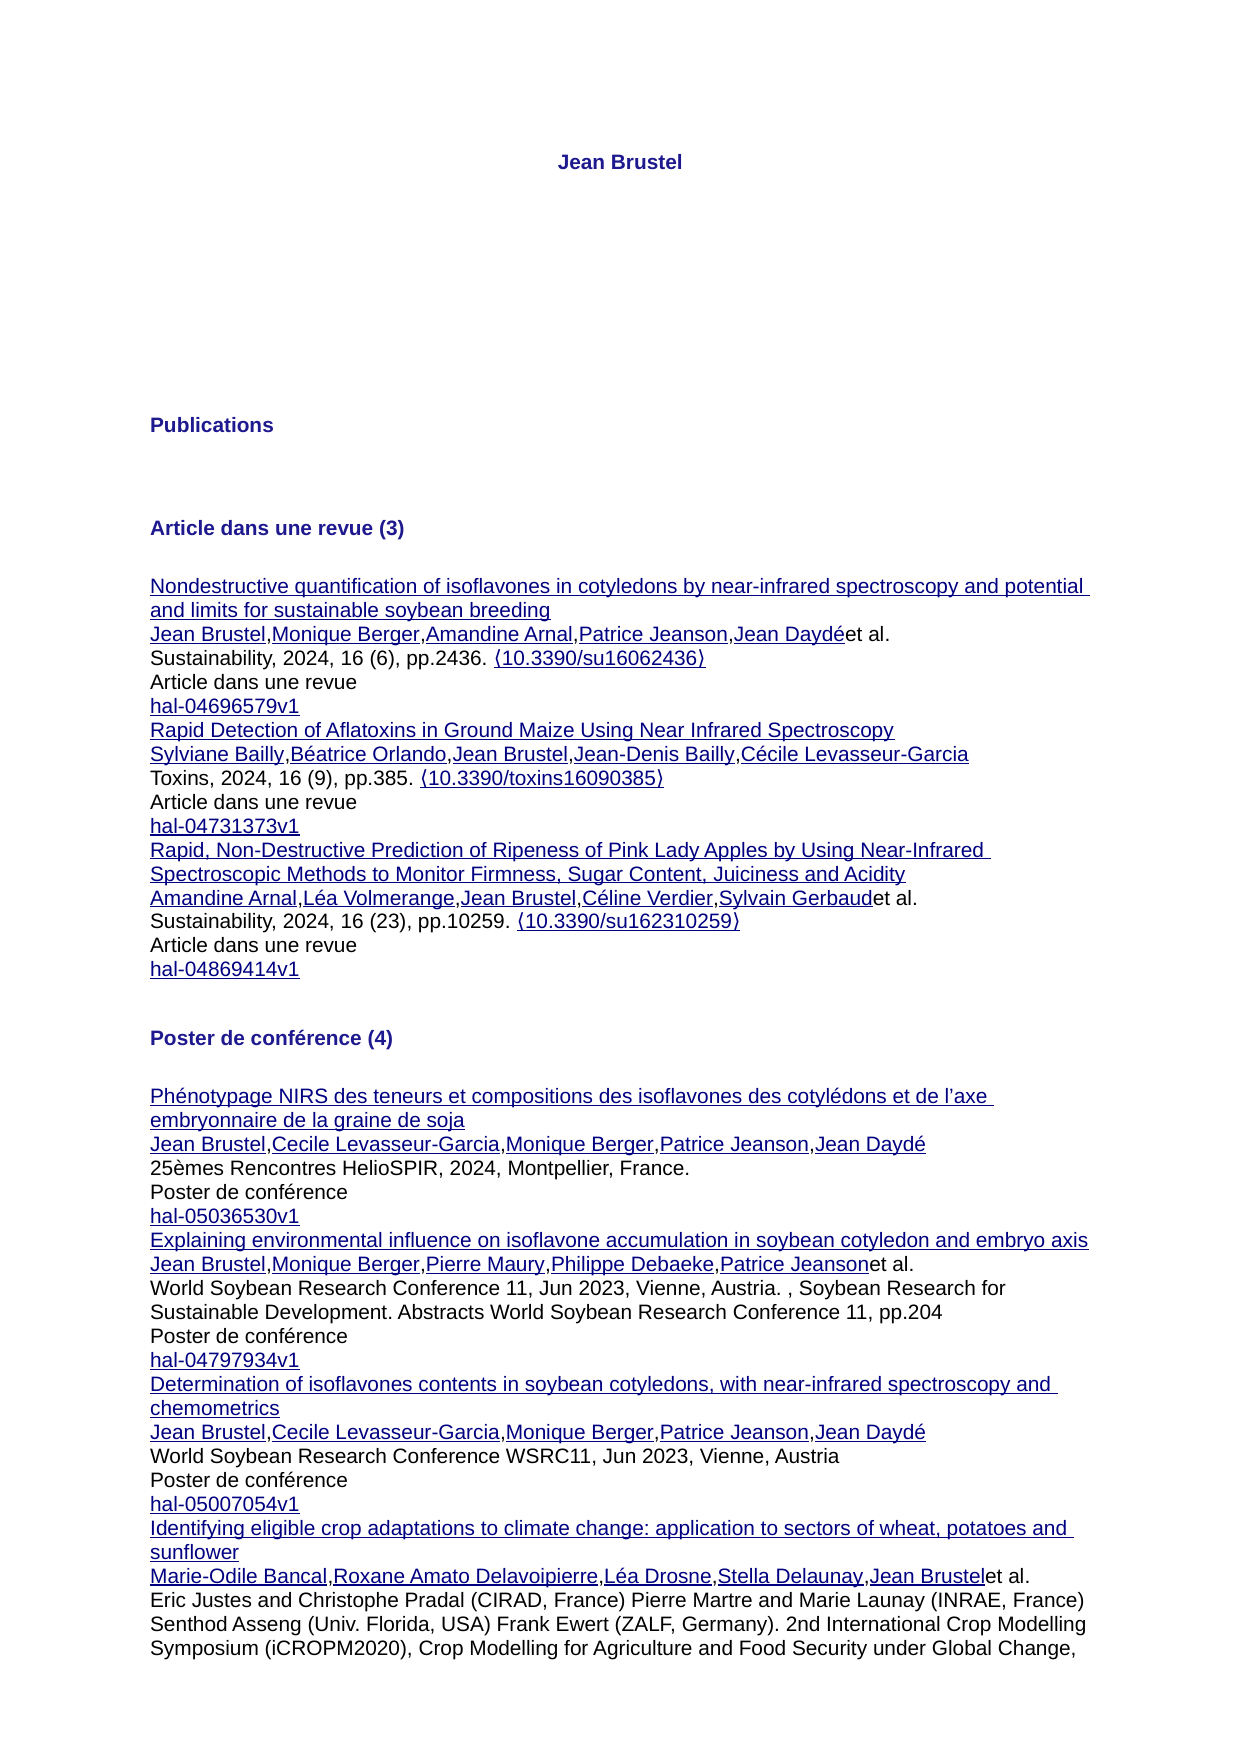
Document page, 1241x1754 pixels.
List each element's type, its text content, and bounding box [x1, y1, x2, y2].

table_cell Rapid Detection of Aflatoxins in Ground Maize Using Near Infrared Spectroscopy Sylviane Bailly,Béatrice Orlando,Jean Brustel,Jean-Denis Bailly,Cécile Levasseur-Garcia Toxins, 2024, 16 (9), pp.385. ⟨10.3390/toxins16090385⟩ Article dans une revue hal-04731373v1 [150, 718, 1090, 837]
subtitle Jean Brustel [150, 150, 1090, 174]
table_cell Identifying eligible crop adaptations to climate change: application to sectors of wheat, potatoes and sunflower Marie-Odile Bancal,Roxane Amato Delavoipierre,Léa Drosne,Stella Delaunay,Jean Brustelet al. Eric Justes and Christophe Pradal (CIRAD, France) Pierre Martre and Marie Launay (INRAE, France) Senthod Asseng (Univ. Florida, USA) Frank Ewert (ZALF, Germany). 2nd International Crop Modelling Symposium (iCROPM2020), Crop Modelling for Agriculture and Food Security under Global Change, [150, 1516, 1090, 1659]
subtitle Publications [150, 412, 1090, 436]
table_header and limits for sustainable soybean breeding Jean Brustel,Monique Berger,Amandine Arnal,Patrice Jeanson,Jean Daydéet al. Sustainability, 2024, 16 (6), pp.2436. ⟨10.3390/su16062436⟩ Article dans une revue hal-04696579v1 [150, 596, 1090, 718]
table_header Phénotypage NIRS des teneurs et compositions des isoflavones des cotylédons et de l’axe embryonnaire de la graine de soja Jean Brustel,Cecile Levasseur-Garcia,Monique Berger,Patrice Jeanson,Jean Daydé 25èmes Rencontres HelioSPIR, 2024, Montpellier, France. Poster de conférence hal-05036530v1 [150, 1084, 1090, 1228]
table_cell Rapid, Non-Destructive Prediction of Ripeness of Pink Lady Apples by Using Near-Infrared Spectroscopic Methods to Monitor Firmness, Sugar Content, Juiciness and Acidity Amandine Arnal,Léa Volmerange,Jean Brustel,Céline Verdier,Sylvain Gerbaudet al. Sustainability, 2024, 16 (23), pp.10259. ⟨10.3390/su162310259⟩ Article dans une revue hal-04869414v1 [150, 838, 1090, 981]
subtitle Poster de conférence (4) [150, 1026, 1090, 1050]
subtitle Article dans une revue (3) [150, 516, 1090, 539]
table_header Nondestructive quantification of isoflavones in cotyledons by near-infrared spectroscopy and potential [150, 574, 1090, 595]
table_cell Explaining environmental influence on isoflavone accumulation in soybean cotyledon and embryo axis Jean Brustel,Monique Berger,Pierre Maury,Philippe Debaeke,Patrice Jeansonet al. World Soybean Research Conference 11, Jun 2023, Vienne, Austria. , Soybean Research for Sustainable Development. Abstracts World Soybean Research Conference 11, pp.204 Poster de conférence hal-04797934v1 [150, 1228, 1090, 1372]
table_cell Determination of isoflavones contents in soybean cotyledons, with near-infrared spectroscopy and chemometrics Jean Brustel,Cecile Levasseur-Garcia,Monique Berger,Patrice Jeanson,Jean Daydé World Soybean Research Conference WSRC11, Jun 2023, Vienne, Austria Poster de conférence hal-05007054v1 [150, 1372, 1090, 1516]
